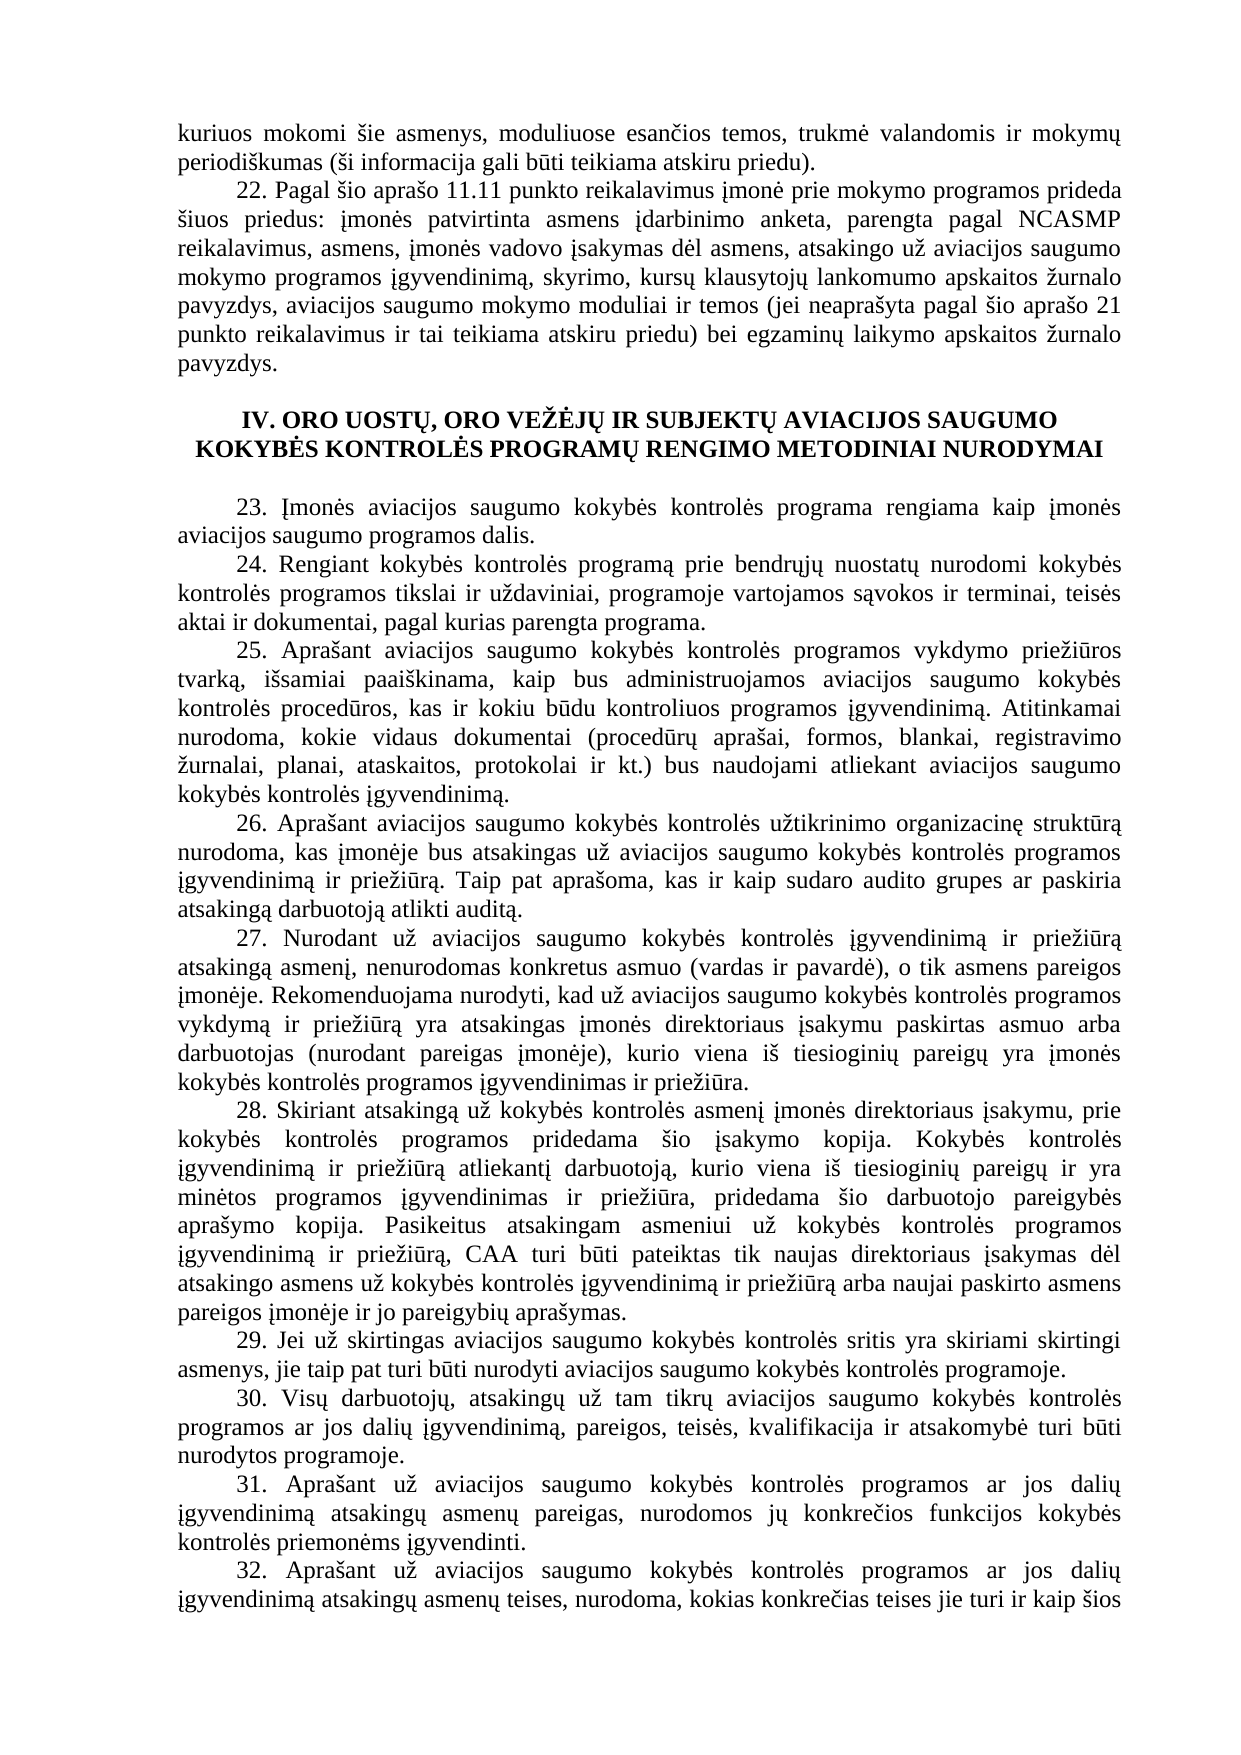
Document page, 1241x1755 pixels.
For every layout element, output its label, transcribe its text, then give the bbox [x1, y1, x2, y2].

text 25. Aprašant aviacijos saugumo kokybės kontrolės programos vykdymo priežiūros tvarką, išsamiai paaiškinama, kaip bus administruojamos aviacijos saugumo kokybės kontrolės procedūros, kas ir kokiu būdu kontroliuos programos įgyvendinimą. Atitinkamai nurodoma, kokie vidaus dokumentai (procedūrų aprašai, formos, blankai, registravimo žurnalai, planai, ataskaitos, protokolai ir kt.) bus naudojami atliekant aviacijos saugumo kokybės kontrolės įgyvendinimą. [177, 636, 1122, 808]
text 31. Aprašant už aviacijos saugumo kokybės kontrolės programos ar jos dalių įgyvendinimą atsakingų asmenų pareigas, nurodomos jų konkrečios funkcijos kokybės kontrolės priemonėms įgyvendinti. [177, 1469, 1122, 1556]
text 26. Aprašant aviacijos saugumo kokybės kontrolės užtikrinimo organizacinę struktūrą nurodoma, kas įmonėje bus atsakingas už aviacijos saugumo kokybės kontrolės programos įgyvendinimą ir priežiūrą. Taip pat aprašoma, kas ir kaip sudaro audito grupes ar paskiria atsakingą darbuotoją atlikti auditą. [177, 808, 1122, 923]
text IV. ORO UOSTŲ, ORO VEŽĖJŲ IR subjektų AVIACIJOS SAUGUMO KOKYBĖS KONTROLĖS PROGRAMŲ RENGIMO METODINIAI NURODYMAI [177, 406, 1122, 463]
text 22. Pagal šio aprašo 11.11 punkto reikalavimus įmonė prie mokymo programos prideda šiuos priedus: įmonės patvirtinta asmens įdarbinimo anketa, parengta pagal NCASMP reikalavimus, asmens, įmonės vadovo įsakymas dėl asmens, atsakingo už aviacijos saugumo mokymo programos įgyvendinimą, skyrimo, kursų klausytojų lankomumo apskaitos žurnalo pavyzdys, aviacijos saugumo mokymo moduliai ir temos (jei neaprašyta pagal šio aprašo 21 punkto reikalavimus ir tai teikiama atskiru priedu) bei egzaminų laikymo apskaitos žurnalo pavyzdys. [177, 176, 1122, 377]
text 24. Rengiant kokybės kontrolės programą prie bendrųjų nuostatų nurodomi kokybės kontrolės programos tikslai ir uždaviniai, programoje vartojamos sąvokos ir terminai, teisės aktai ir dokumentai, pagal kurias parengta programa. [177, 549, 1122, 636]
text kuriuos mokomi šie asmenys, moduliuose esančios temos, trukmė valandomis ir mokymų periodiškumas (ši informacija gali būti teikiama atskiru priedu). [177, 118, 1122, 176]
text 27. Nurodant už aviacijos saugumo kokybės kontrolės įgyvendinimą ir priežiūrą atsakingą asmenį, nenurodomas konkretus asmuo (vardas ir pavardė), o tik asmens pareigos įmonėje. Rekomenduojama nurodyti, kad už aviacijos saugumo kokybės kontrolės programos vykdymą ir priežiūrą yra atsakingas įmonės direktoriaus įsakymu paskirtas asmuo arba darbuotojas (nurodant pareigas įmonėje), kurio viena iš tiesioginių pareigų yra įmonės kokybės kontrolės programos įgyvendinimas ir priežiūra. [177, 923, 1122, 1096]
text 29. Jei už skirtingas aviacijos saugumo kokybės kontrolės sritis yra skiriami skirtingi asmenys, jie taip pat turi būti nurodyti aviacijos saugumo kokybės kontrolės programoje. [177, 1326, 1122, 1383]
text 28. Skiriant atsakingą už kokybės kontrolės asmenį įmonės direktoriaus įsakymu, prie kokybės kontrolės programos pridedama šio įsakymo kopija. Kokybės kontrolės įgyvendinimą ir priežiūrą atliekantį darbuotoją, kurio viena iš tiesioginių pareigų ir yra minėtos programos įgyvendinimas ir priežiūra, pridedama šio darbuotojo pareigybės aprašymo kopija. Pasikeitus atsakingam asmeniui už kokybės kontrolės programos įgyvendinimą ir priežiūrą, CAA turi būti pateiktas tik naujas direktoriaus įsakymas dėl atsakingo asmens už kokybės kontrolės įgyvendinimą ir priežiūrą arba naujai paskirto asmens pareigos įmonėje ir jo pareigybių aprašymas. [177, 1096, 1122, 1326]
text 30. Visų darbuotojų, atsakingų už tam tikrų aviacijos saugumo kokybės kontrolės programos ar jos dalių įgyvendinimą, pareigos, teisės, kvalifikacija ir atsakomybė turi būti nurodytos programoje. [177, 1383, 1122, 1469]
text 23. Įmonės aviacijos saugumo kokybės kontrolės programa rengiama kaip įmonės aviacijos saugumo programos dalis. [177, 492, 1122, 549]
text 32. Aprašant už aviacijos saugumo kokybės kontrolės programos ar jos dalių įgyvendinimą atsakingų asmenų teises, nurodoma, kokias konkrečias teises jie turi ir kaip šios [177, 1556, 1122, 1613]
